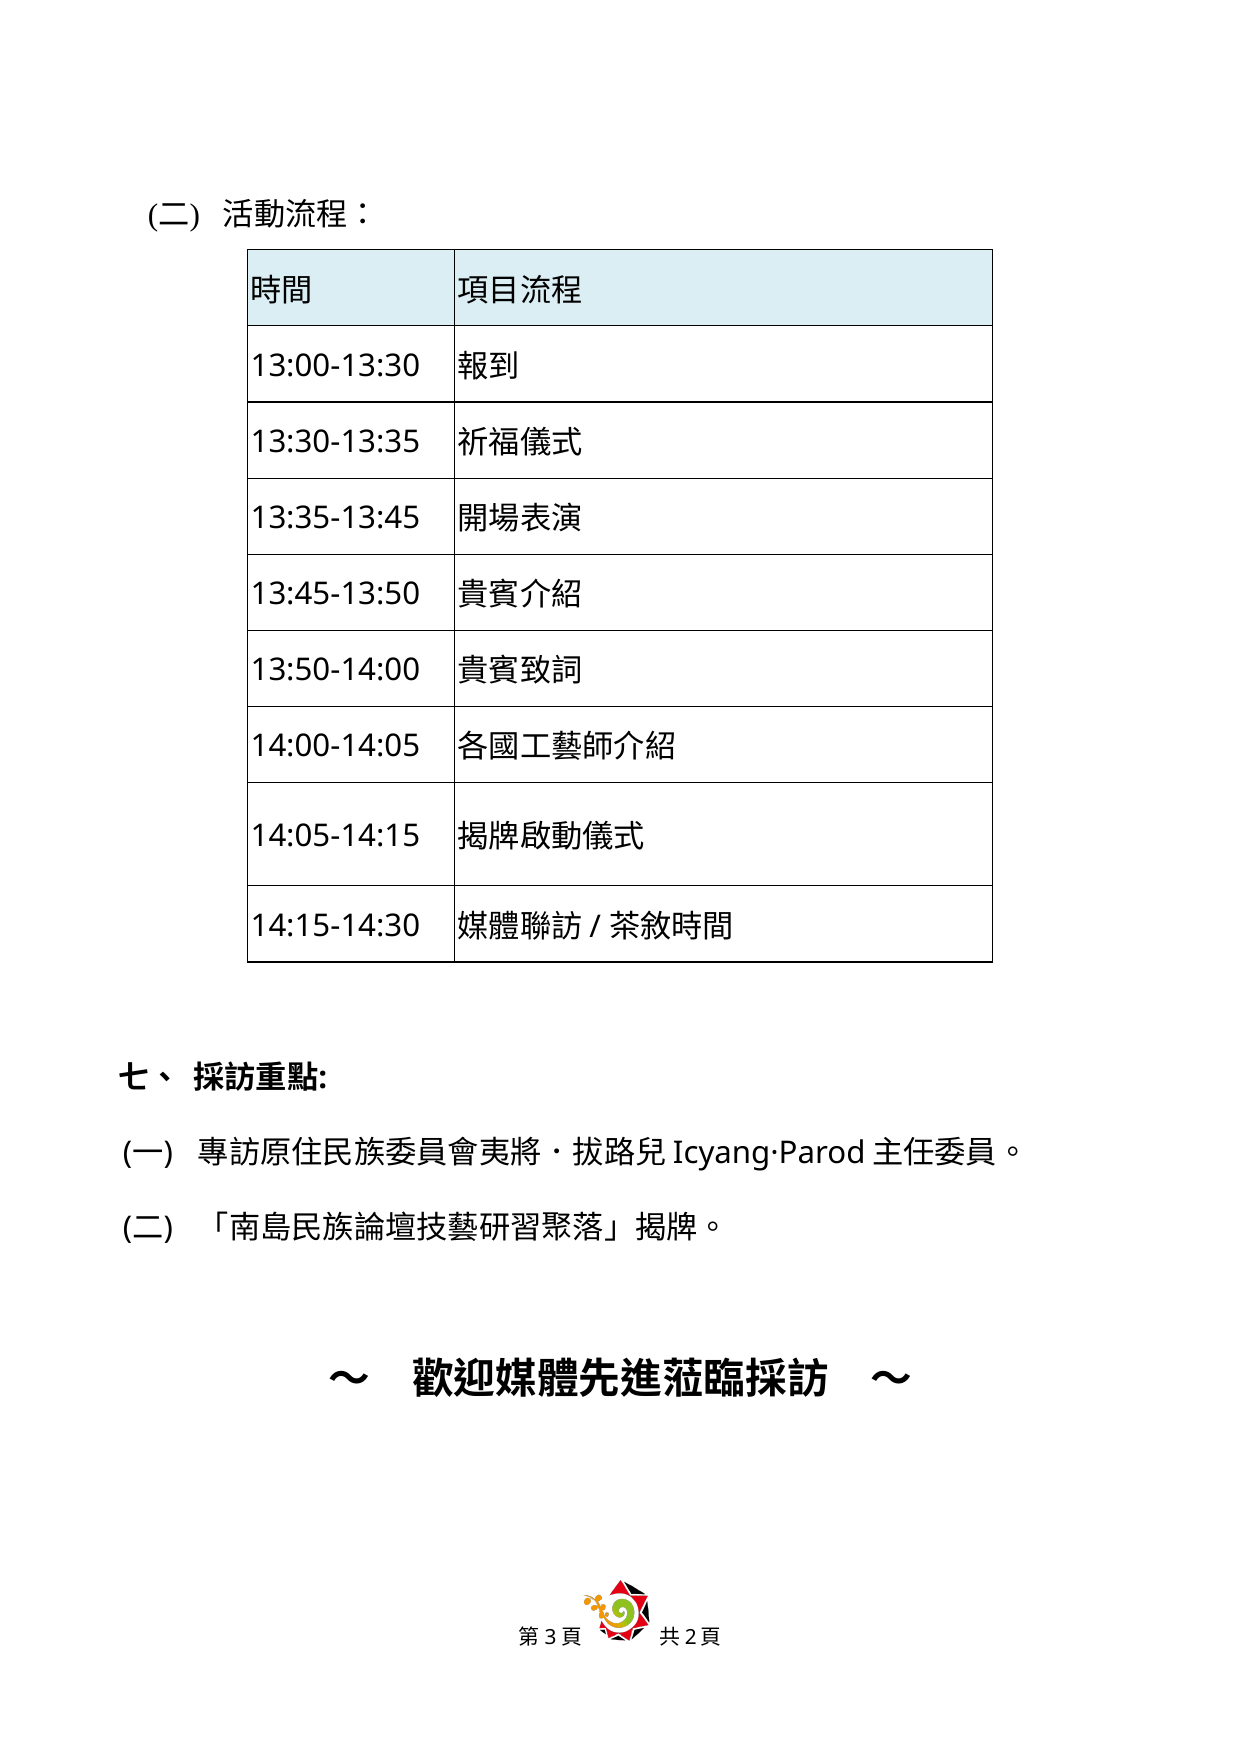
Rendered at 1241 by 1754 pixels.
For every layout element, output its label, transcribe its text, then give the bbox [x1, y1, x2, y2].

table_cell 14:15-14:30 [248, 886, 454, 961]
table_cell 14:00-14:05 [248, 707, 454, 782]
table_cell 媒體聯訪 / 茶敘時間 [455, 886, 992, 961]
table_cell 13:35-13:45 [248, 479, 454, 553]
table_cell 報到 [455, 326, 992, 401]
table_header 時間 [248, 250, 454, 325]
table_cell 開場表演 [455, 479, 992, 553]
table_cell 13:00-13:30 [248, 326, 454, 401]
list 活動流程： [148, 174, 1122, 249]
table_cell 13:50-14:00 [248, 631, 454, 706]
list 「南島民族論壇技藝研習聚落」揭牌。 [148, 1187, 1122, 1262]
table_cell 13:30-13:35 [248, 403, 454, 477]
text ～ 歡迎媒體先進蒞臨採訪 ～ [118, 1337, 1122, 1412]
table_cell 13:45-13:50 [248, 555, 454, 629]
table_cell 揭牌啟動儀式 [455, 783, 992, 885]
table_cell 祈福儀式 [455, 403, 992, 477]
list 採訪重點: [118, 1037, 1122, 1112]
table_header 項目流程 [455, 250, 992, 325]
table_cell 各國工藝師介紹 [455, 707, 992, 782]
table_cell 14:05-14:15 [248, 783, 454, 885]
table_cell 貴賓致詞 [455, 631, 992, 706]
list 專訪原住民族委員會夷將．拔路兒Icyang·Parod主任委員。 [148, 1112, 1122, 1187]
picture [581, 1580, 660, 1645]
table_cell 貴賓介紹 [455, 555, 992, 629]
